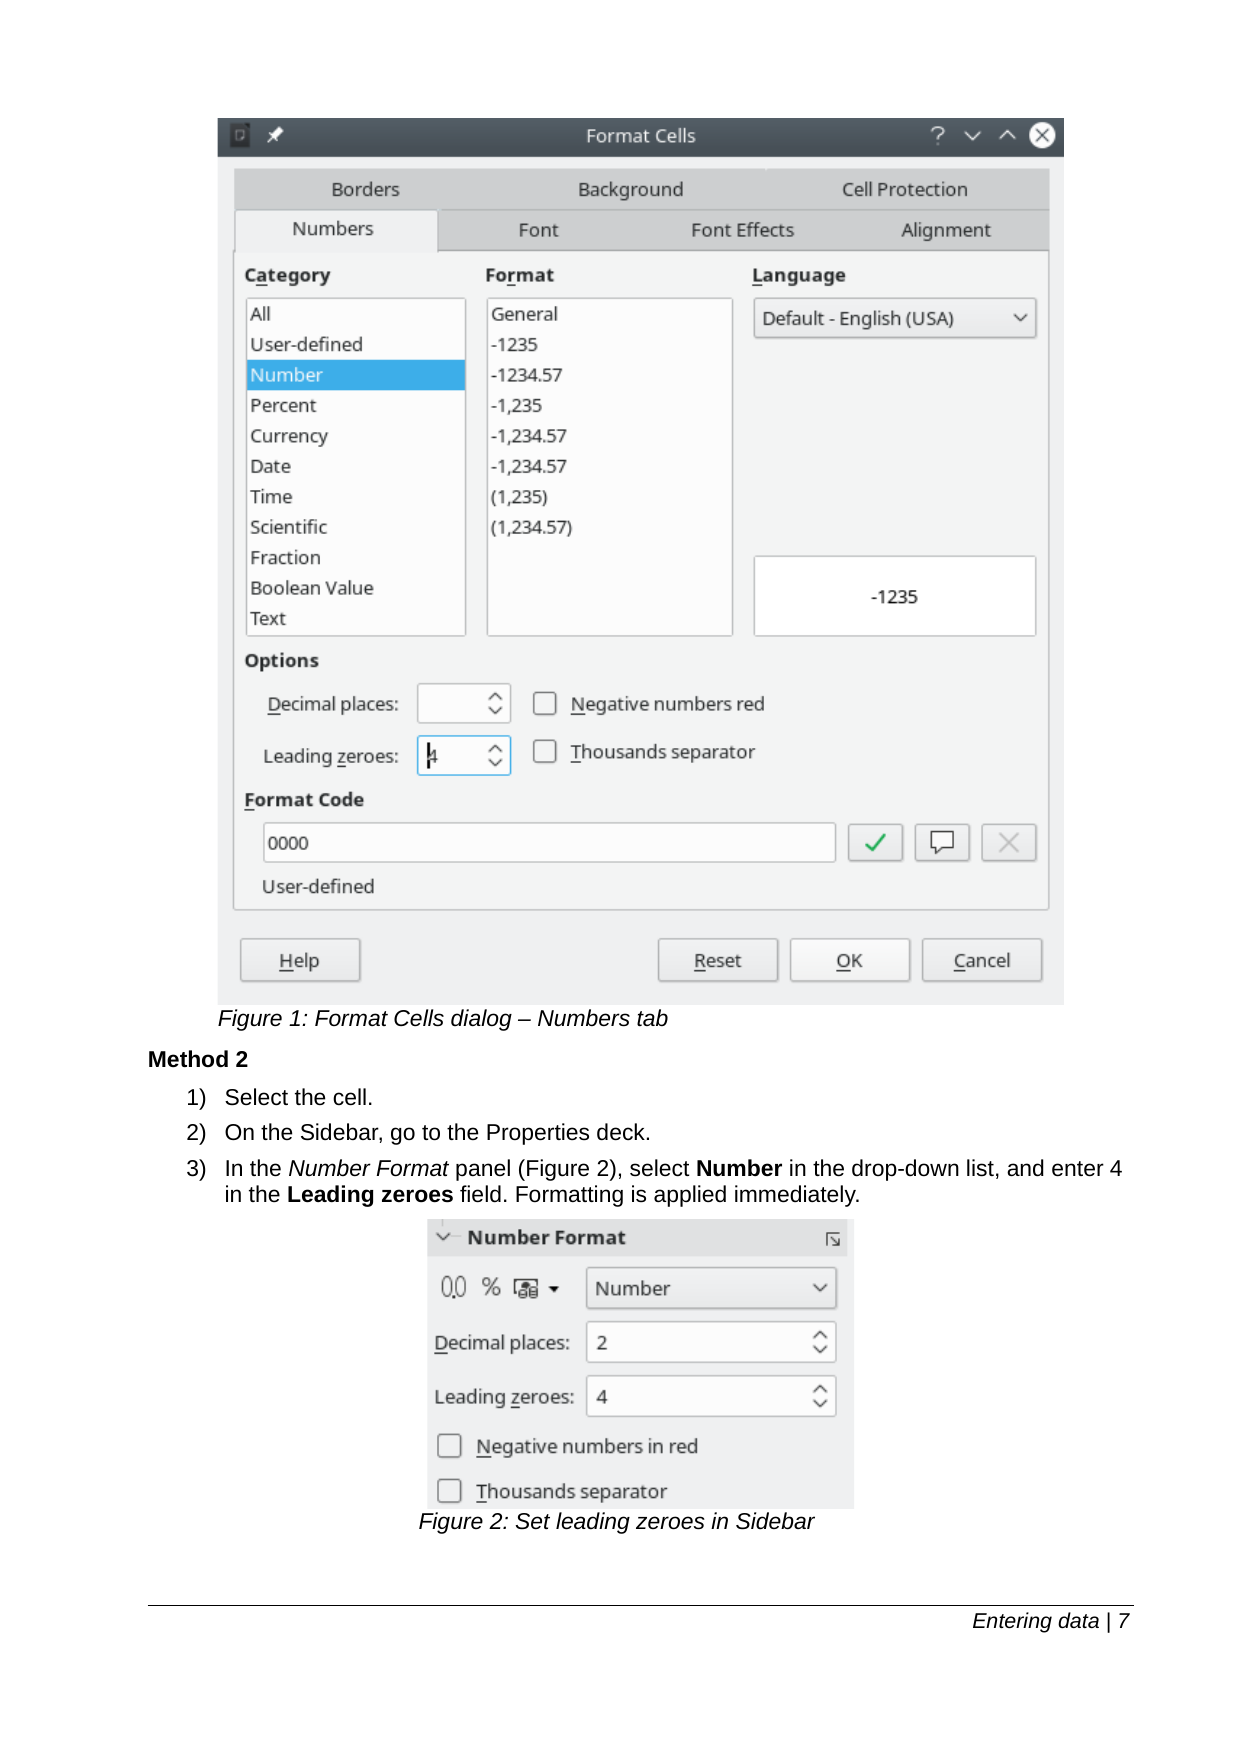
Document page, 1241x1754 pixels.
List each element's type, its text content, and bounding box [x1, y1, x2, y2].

picture [217, 118, 1064, 1005]
text Figure 2: Set leading zeroes in Sidebar [418, 1219, 863, 1534]
text Method 2 [148, 1046, 1134, 1072]
list In the Number Format panel (Figure 2), select Number in the drop-down list, and enter 4 in the Leading zeroes field. Formatting is applied immediately. [207, 1154, 1134, 1207]
text Figure 1: Format Cells dialog – Numbers tab [218, 1005, 1064, 1031]
picture [427, 1219, 855, 1509]
list Select the cell. [207, 1084, 1134, 1111]
list On the Sidebar, go to the Properties deck. [207, 1119, 1134, 1146]
